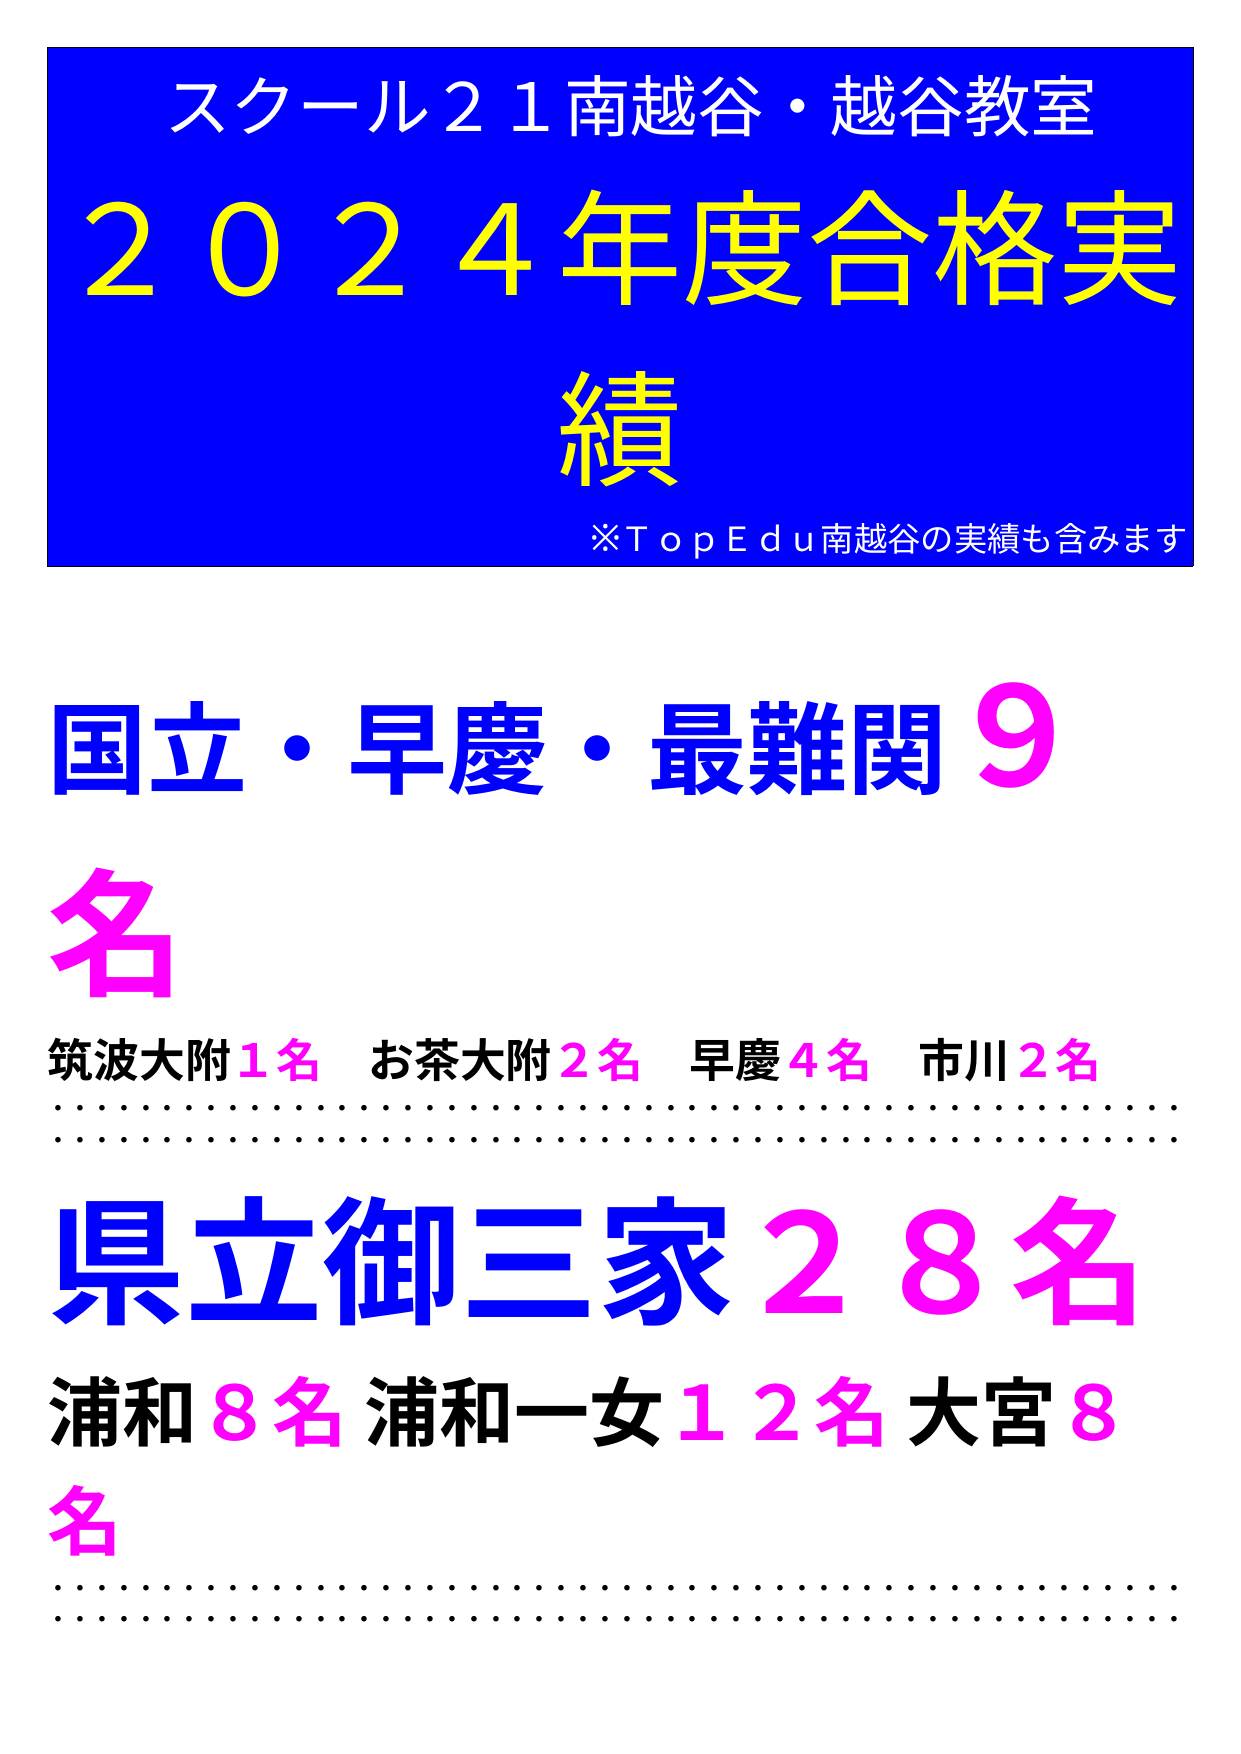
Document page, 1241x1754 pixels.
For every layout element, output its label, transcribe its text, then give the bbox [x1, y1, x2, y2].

text 県立御三家２８名 [47, 1154, 1193, 1353]
table_header スクール２１南越谷・越谷教室 ２０２４年度合格実績 ※ＴｏｐＥｄｕ南越谷の実績も含みます [48, 48, 1193, 566]
text ・・・・・・・・・・・・・・・・・・・・・・・・・・・・・・・・・・・・・・・・・・・・・・・・・・・・・・・・・・・・・・・・・・・・・・・・・・・・・・・・・・・・・・・・・・・・・・・・・・・・・・・・ [47, 1571, 1193, 1634]
text 国立・早慶・最難関９名 [47, 627, 1193, 1025]
text ・・・・・・・・・・・・・・・・・・・・・・・・・・・・・・・・・・・・・・・・・・・・・・・・・・・・・・・・・・・・・・・・・・・・・・・・・・・・・・・・・・・・・・・・・・・・・・・・・・・・・・・・ [47, 1091, 1193, 1154]
text 浦和８名 浦和一女１２名 大宮８名 [47, 1353, 1193, 1571]
text 筑波大附１名 お茶大附２名 早慶４名 市川２名 [47, 1025, 1193, 1091]
